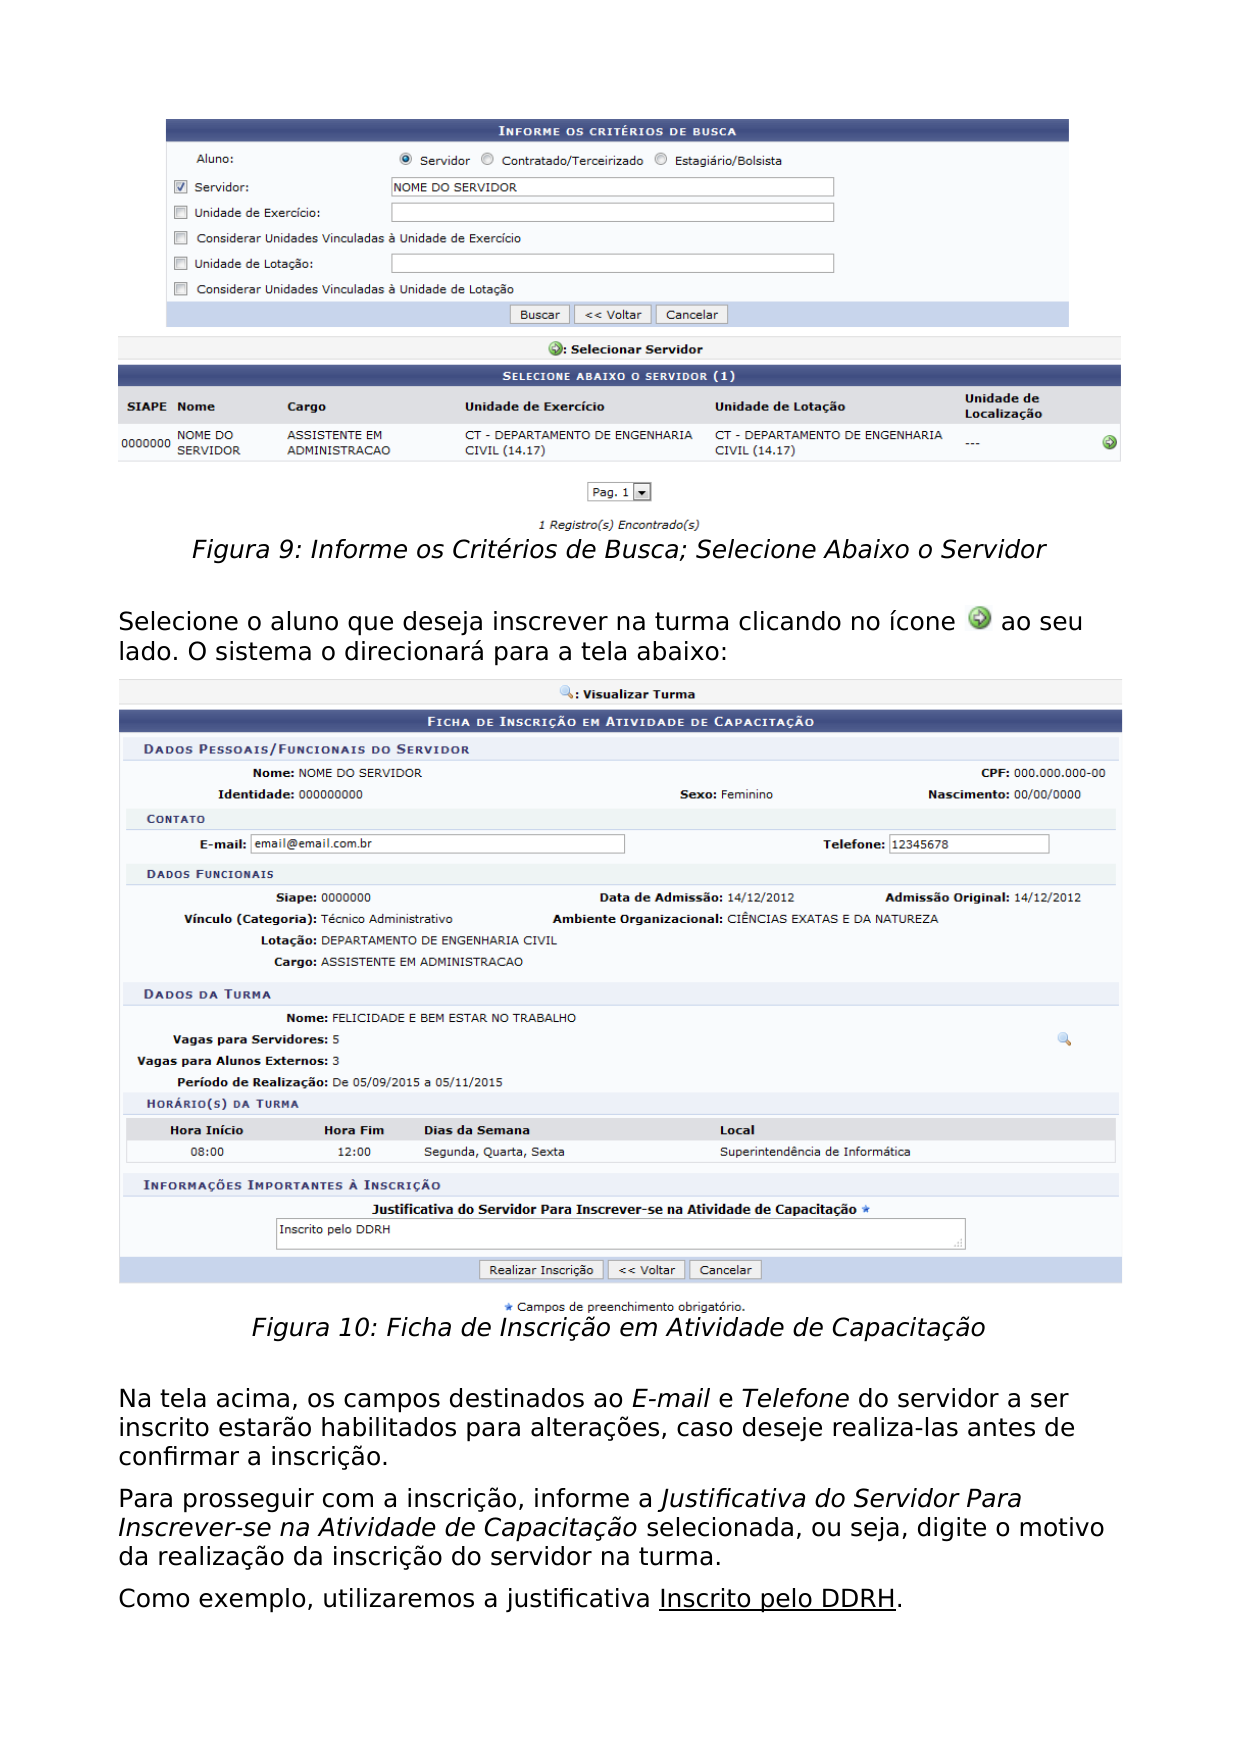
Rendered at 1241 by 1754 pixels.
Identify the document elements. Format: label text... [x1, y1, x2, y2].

text Figura 9: Informe os Critérios de Busca; Selecione Abaixo o Servidor [118, 535, 1122, 564]
text Figura 10: Ficha de Inscrição em Atividade de Capacitação [118, 1314, 1122, 1342]
text Como exemplo, utilizaremos a justificativa Inscrito pelo DDRH. [118, 1584, 1122, 1613]
text Na tela acima, os campos destinados ao E-mail e Telefone do servidor a ser inscrito estarão habilitados para alterações, caso deseje realiza-las antes de confirmar a inscrição. [118, 1384, 1122, 1472]
text Selecione o aluno que deseja inscrever na turma clicando no ícone ao seu lado. O sistema o direcionará para a tela abaixo: [118, 606, 1122, 666]
picture [964, 605, 993, 631]
text Para prosseguir com a inscrição, informe a Justificativa do Servidor Para Inscrever-se na Atividade de Capacitação selecionada, ou seja, digite o motivo da realização da inscrição do servidor na turma. [118, 1484, 1122, 1572]
picture [118, 678, 1123, 1314]
picture [118, 118, 1123, 535]
